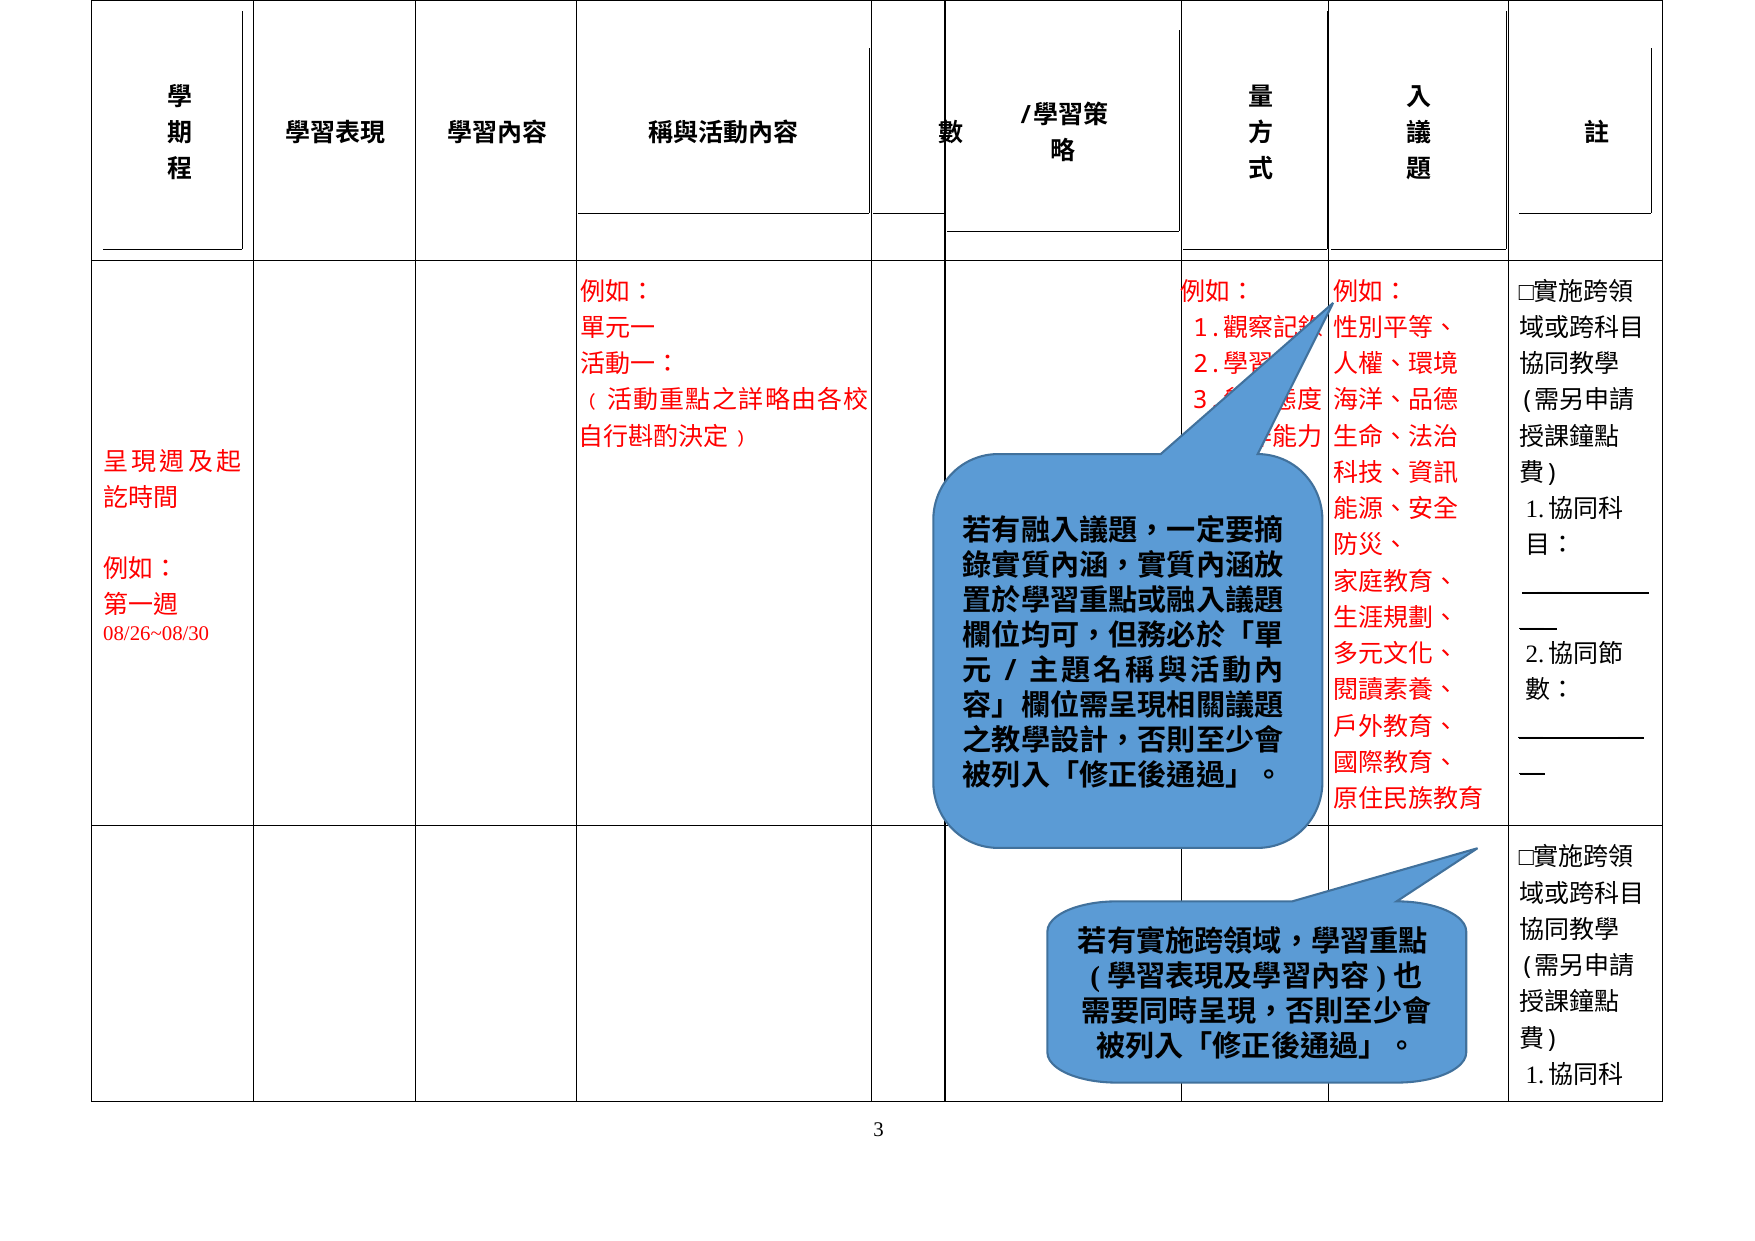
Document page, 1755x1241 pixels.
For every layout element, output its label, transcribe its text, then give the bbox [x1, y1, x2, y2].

table_cell [577, 826, 871, 1101]
table_cell □實施跨領域或跨科目協同教學(需另申請授課鐘點費) 協同科目： ＿ ＿ 協同節數： ＿ ＿＿ [1509, 826, 1662, 1101]
table_cell [1182, 826, 1328, 900]
table_cell 例如： 單元一 活動一： ﹙活動重點之詳略由各校自行斟酌決定﹚ [577, 261, 871, 825]
table_cell [416, 261, 576, 825]
table_header 學期程 [92, 1, 253, 260]
table_header 稱與活動內容 [577, 1, 871, 260]
table_cell [872, 261, 944, 825]
table_header 入議題 [1329, 1, 1508, 260]
table_cell 學習表現 [254, 1, 415, 260]
table_cell [946, 261, 1181, 477]
table_cell [416, 826, 576, 1101]
table_cell 例如： 1.觀察記錄 2.學習單 3.參與態度 4.合作能力 [1182, 261, 1328, 433]
table_cell [1182, 1084, 1328, 1101]
table_cell 例如： 1.觀察記錄 2.學習單 3.參與態度 4.合作能力 [1260, 318, 1328, 825]
table_header 教學資源/學習策略 [946, 1, 1181, 260]
table_cell 學習內容 [416, 1, 576, 260]
table_cell [254, 826, 415, 1101]
table_cell □實施跨領域或跨科目協同教學(需另申請授課鐘點費) 協同科目： ＿ ＿ 協同節數： ＿ ＿＿ [1509, 261, 1662, 825]
table_cell 呈現週及起訖時間 例如： 第一週 08/26~08/30 [92, 261, 253, 825]
table_cell [946, 826, 1181, 1101]
table_cell [872, 826, 944, 1101]
table_header 量方式 [1182, 1, 1328, 260]
table_header 註 [1509, 1, 1662, 260]
table_cell [254, 261, 415, 825]
table_cell [1329, 826, 1508, 1101]
table_cell 例如： 性別平等、 人權、環境 海洋、品德 生命、法治 科技、資訊 能源、安全 防災、 家庭教育、 生涯規劃、 多元文化、 閱讀素養、 戶外教育、 國際教育、 原住民族教育 [1329, 261, 1508, 825]
table_cell [92, 826, 253, 1101]
table_header 節數 [872, 1, 944, 260]
